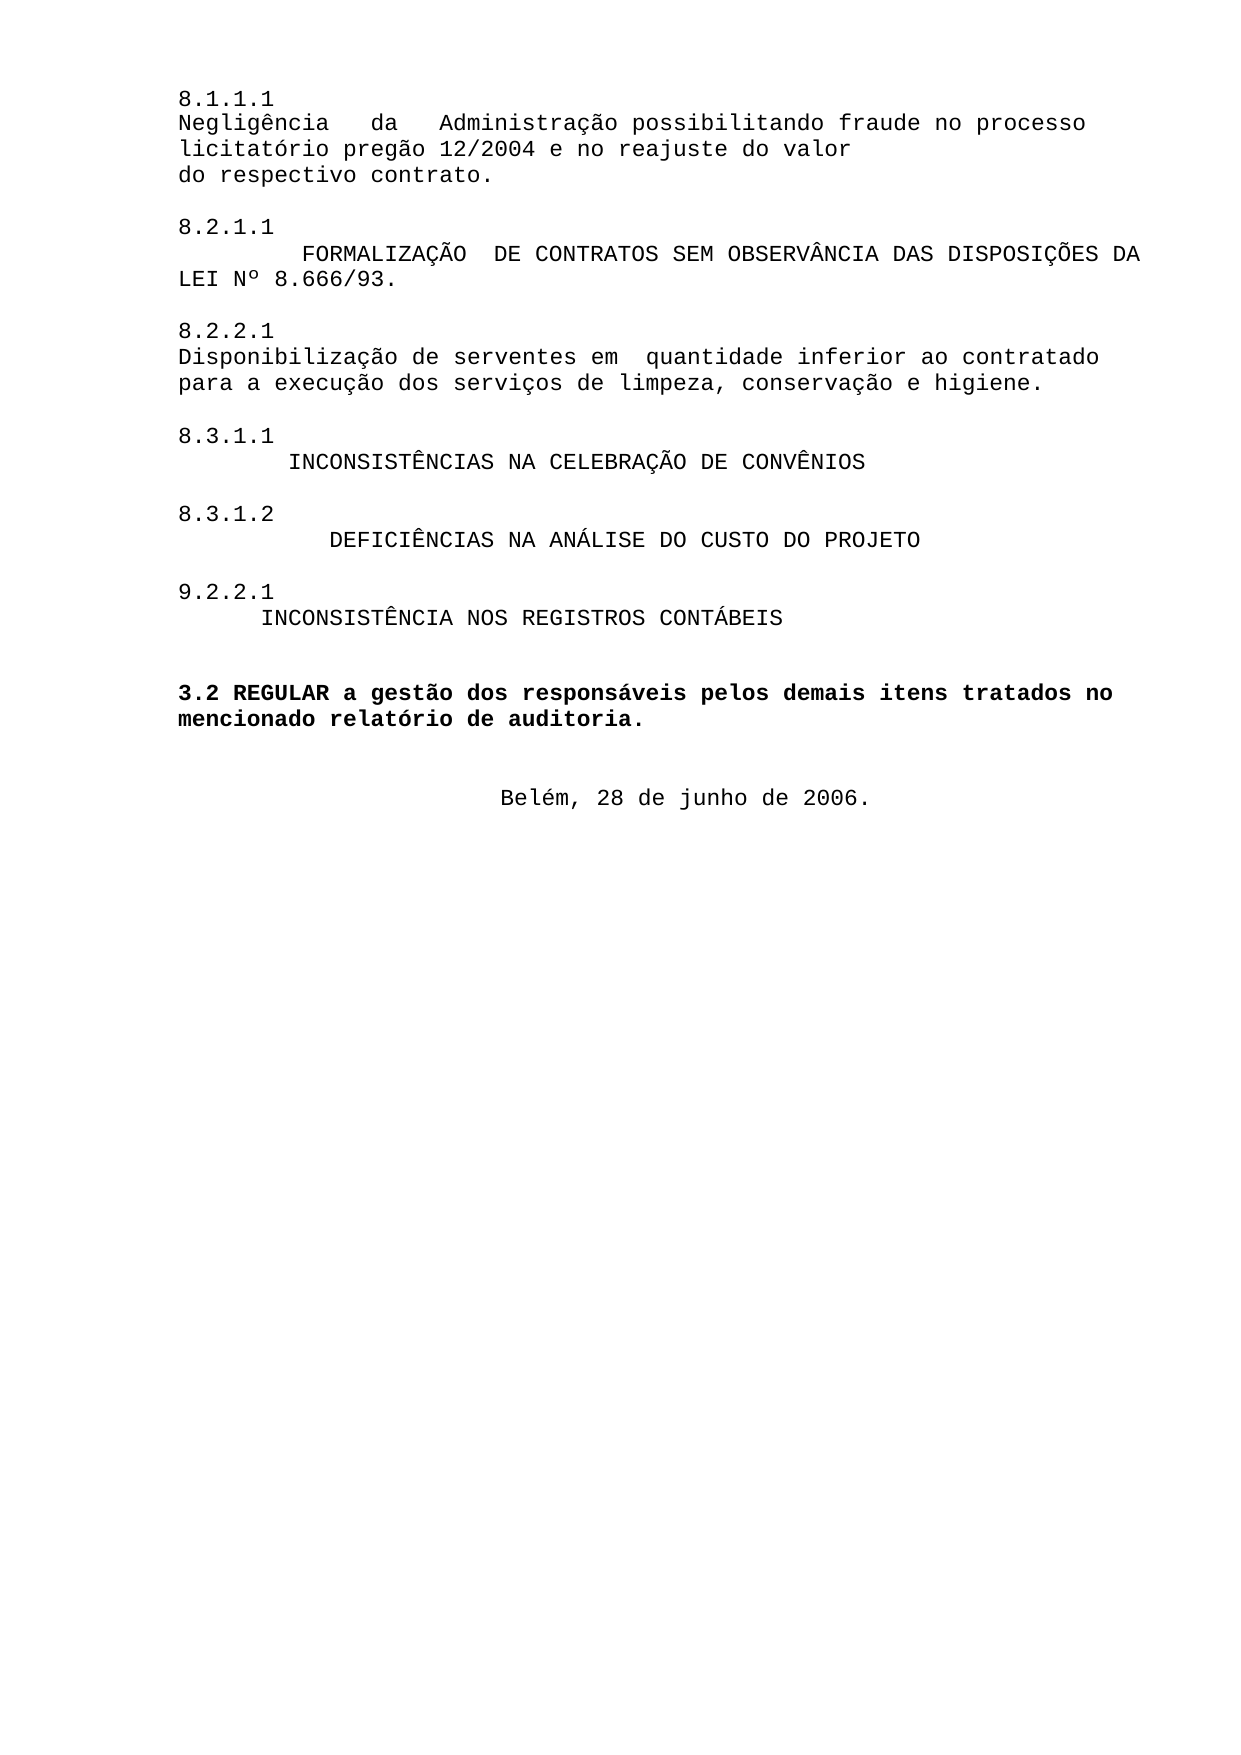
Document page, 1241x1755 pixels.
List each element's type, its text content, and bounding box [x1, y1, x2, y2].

text Disponibilização de serventes em quantidade inferior ao contratado para a execução dos serviços de limpeza, conservação e higiene. [178, 345, 1113, 397]
text LEI Nº 8.666/93. [178, 267, 1193, 293]
text Negligência da Administração possibilitando fraude no processo licitatório pregão 12/2004 e no reajuste do valor [178, 111, 1113, 163]
text 8.2.2.1 [178, 319, 1193, 345]
text 8.1.1.1 [178, 86, 1193, 111]
text 8.2.1.1 [178, 215, 1193, 241]
text do respectivo contrato. [178, 163, 1193, 189]
text DEFICIÊNCIAS NA ANÁLISE DO CUSTO DO PROJETO [329, 527, 1193, 553]
text 9.2.2.1 [178, 578, 1193, 604]
text INCONSISTÊNCIA NOS REGISTROS CONTÁBEIS [260, 604, 1193, 630]
text Belém, 28 de junho de 2006. [214, 786, 1157, 812]
text 8.3.1.2 [178, 501, 1193, 527]
text INCONSISTÊNCIAS NA CELEBRAÇÃO DE CONVÊNIOS [288, 449, 1193, 475]
text FORMALIZAÇÃO DE CONTRATOS SEM OBSERVÂNCIA DAS DISPOSIÇÕES DA [302, 241, 1193, 267]
subtitle 3.2 REGULAR a gestão dos responsáveis pelos demais itens tratados no mencionado relatório de auditoria. [178, 682, 1193, 734]
text 8.3.1.1 [178, 423, 1193, 449]
